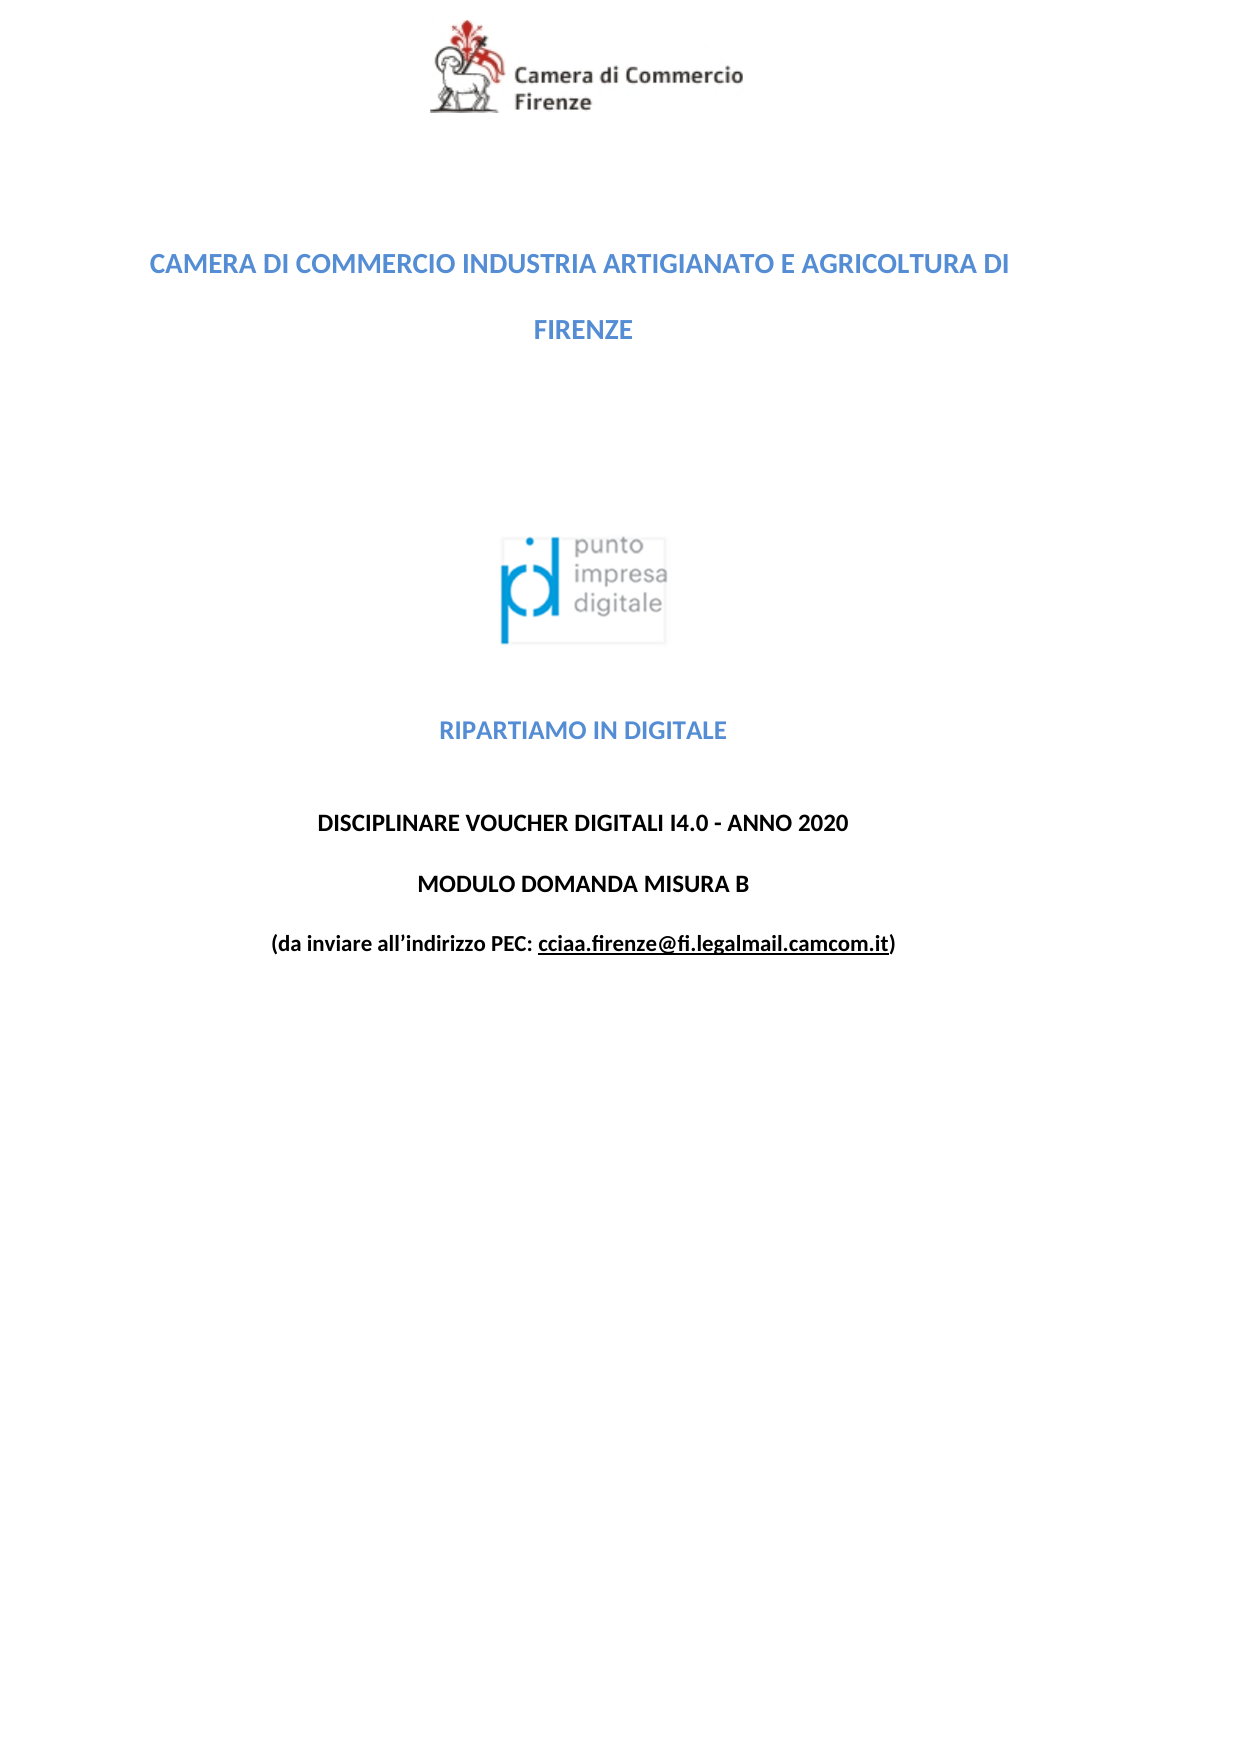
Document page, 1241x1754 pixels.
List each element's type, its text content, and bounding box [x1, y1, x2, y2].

text MODULO DOMANDA MISURA B [103, 868, 1063, 898]
text RIPARTIAMO IN DIGITALE [103, 713, 1063, 746]
text DISCIPLINARE VOUCHER DIGITALI I4.0 - ANNO 2020 [103, 807, 1063, 837]
text CAMERA DI COMMERCIO INDUSTRIA ARTIGIANATO E AGRICOLTURA DI [103, 245, 1063, 281]
text (da inviare all’indirizzo PEC: cciaa.firenze@fi.legalmail.camcom.it) [103, 929, 1063, 957]
text FIRENZE [103, 311, 1063, 347]
